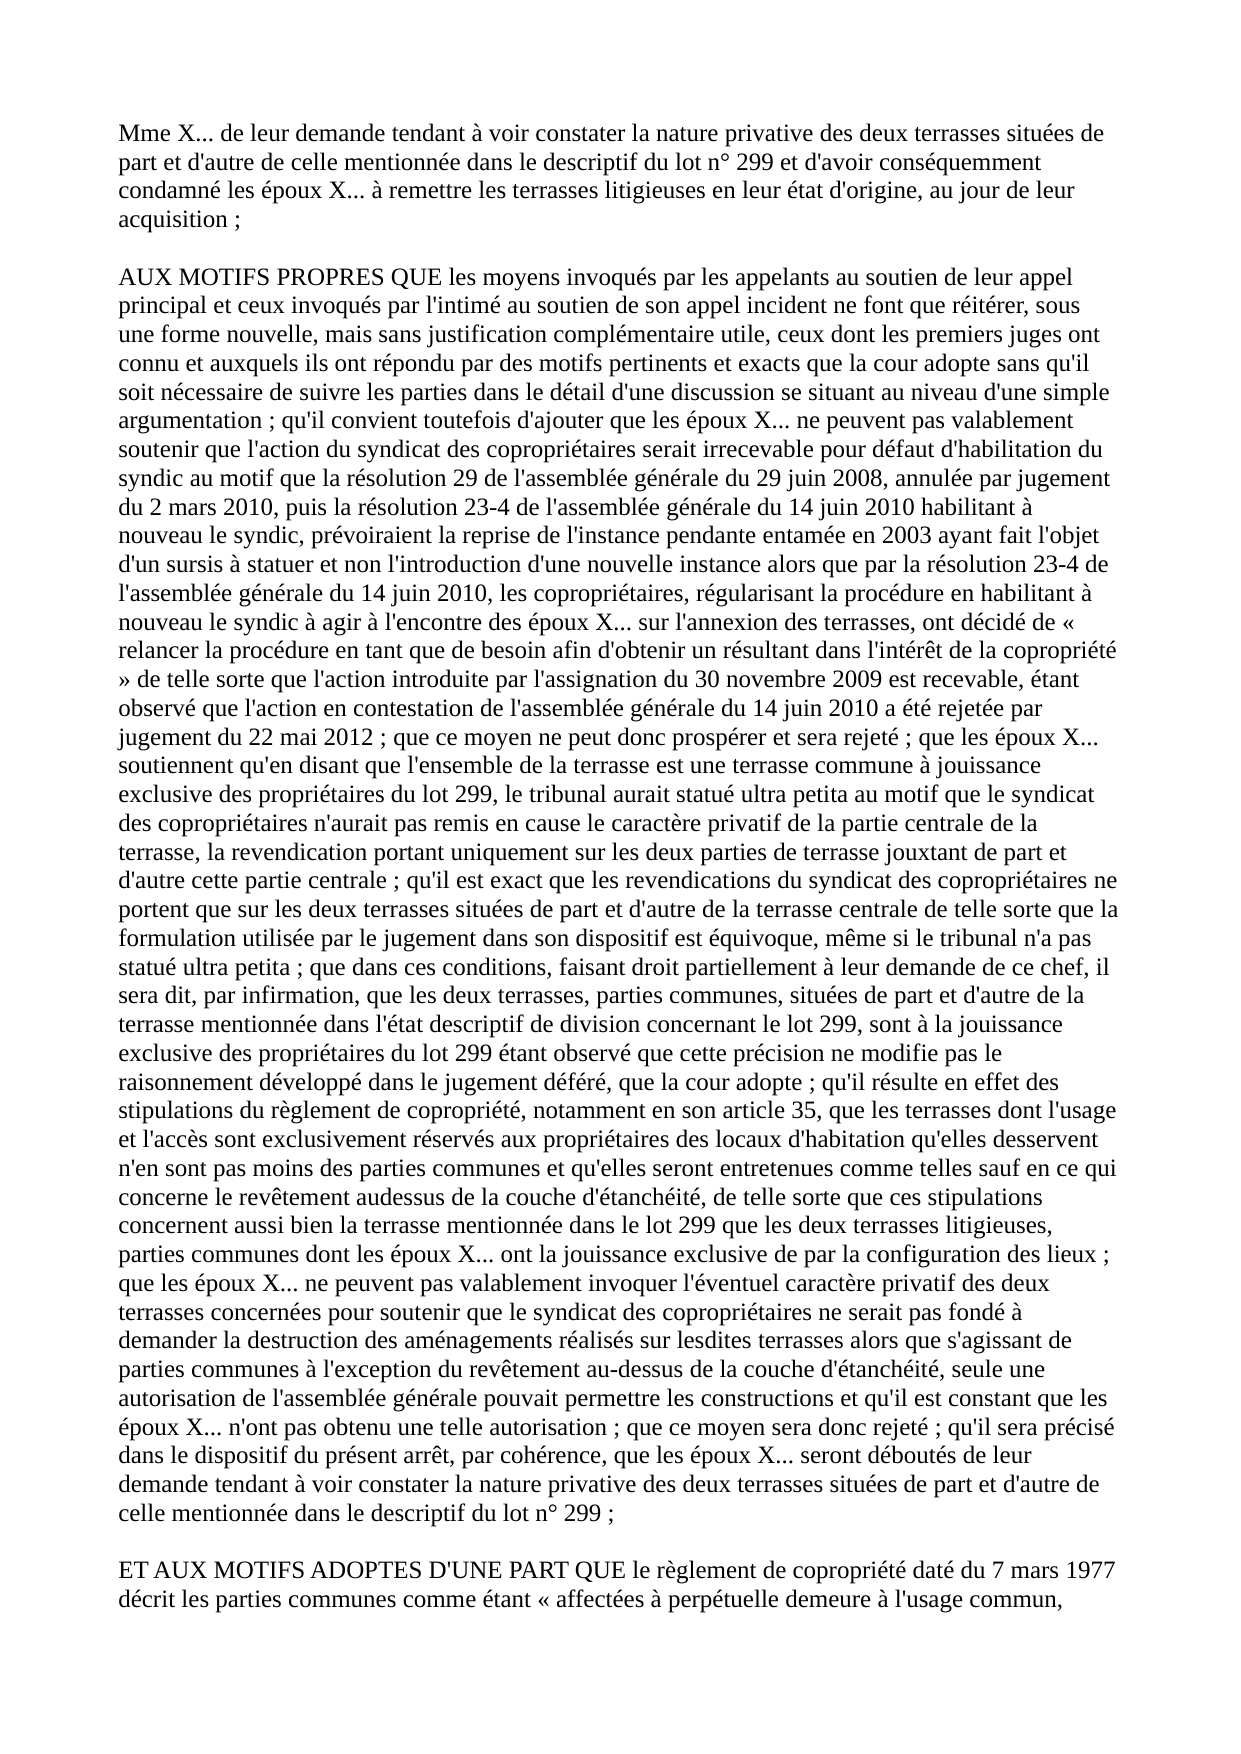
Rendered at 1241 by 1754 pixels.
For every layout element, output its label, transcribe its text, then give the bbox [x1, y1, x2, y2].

text Mme X... de leur demande tendant à voir constater la nature privative des deux terrasses situées de part et d'autre de celle mentionnée dans le descriptif du lot n° 299 et d'avoir conséquemment condamné les époux X... à remettre les terrasses litigieuses en leur état d'origine, au jour de leur acquisition ; AUX MOTIFS PROPRES QUE les moyens invoqués par les appelants au soutien de leur appel principal et ceux invoqués par l'intimé au soutien de son appel incident ne font que réitérer, sous une forme nouvelle, mais sans justification complémentaire utile, ceux dont les premiers juges ont connu et auxquels ils ont répondu par des motifs pertinents et exacts que la cour adopte sans qu'il soit nécessaire de suivre les parties dans le détail d'une discussion se situant au niveau d'une simple argumentation ; qu'il convient toutefois d'ajouter que les époux X... ne peuvent pas valablement soutenir que l'action du syndicat des copropriétaires serait irrecevable pour défaut d'habilitation du syndic au motif que la résolution 29 de l'assemblée générale du 29 juin 2008, annulée par jugement du 2 mars 2010, puis la résolution 23-4 de l'assemblée générale du 14 juin 2010 habilitant à nouveau le syndic, prévoiraient la reprise de l'instance pendante entamée en 2003 ayant fait l'objet d'un sursis à statuer et non l'introduction d'une nouvelle instance alors que par la résolution 23-4 de l'assemblée générale du 14 juin 2010, les copropriétaires, régularisant la procédure en habilitant à nouveau le syndic à agir à l'encontre des époux X... sur l'annexion des terrasses, ont décidé de « relancer la procédure en tant que de besoin afin d'obtenir un résultant dans l'intérêt de la copropriété » de telle sorte que l'action introduite par l'assignation du 30 novembre 2009 est recevable, étant observé que l'action en contestation de l'assemblée générale du 14 juin 2010 a été rejetée par jugement du 22 mai 2012 ; que ce moyen ne peut donc prospérer et sera rejeté ; que les époux X... soutiennent qu'en disant que l'ensemble de la terrasse est une terrasse commune à jouissance exclusive des propriétaires du lot 299, le tribunal aurait statué ultra petita au motif que le syndicat des copropriétaires n'aurait pas remis en cause le caractère privatif de la partie centrale de la terrasse, la revendication portant uniquement sur les deux parties de terrasse jouxtant de part et d'autre cette partie centrale ; qu'il est exact que les revendications du syndicat des copropriétaires ne portent que sur les deux terrasses situées de part et d'autre de la terrasse centrale de telle sorte que la formulation utilisée par le jugement dans son dispositif est équivoque, même si le tribunal n'a pas statué ultra petita ; que dans ces conditions, faisant droit partiellement à leur demande de ce chef, il sera dit, par infirmation, que les deux terrasses, parties communes, situées de part et d'autre de la terrasse mentionnée dans l'état descriptif de division concernant le lot 299, sont à la jouissance exclusive des propriétaires du lot 299 étant observé que cette précision ne modifie pas le raisonnement développé dans le jugement déféré, que la cour adopte ; qu'il résulte en effet des stipulations du règlement de copropriété, notamment en son article 35, que les terrasses dont l'usage et l'accès sont exclusivement réservés aux propriétaires des locaux d'habitation qu'elles desservent n'en sont pas moins des parties communes et qu'elles seront entretenues comme telles sauf en ce qui concerne le revêtement audessus de la couche d'étanchéité, de telle sorte que ces stipulations concernent aussi bien la terrasse mentionnée dans le lot 299 que les deux terrasses litigieuses, parties communes dont les époux X... ont la jouissance exclusive de par la configuration des lieux ; que les époux X... ne peuvent pas valablement invoquer l'éventuel caractère privatif des deux terrasses concernées pour soutenir que le syndicat des copropriétaires ne serait pas fondé à demander la destruction des aménagements réalisés sur lesdites terrasses alors que s'agissant de parties communes à l'exception du revêtement au-dessus de la couche d'étanchéité, seule une autorisation de l'assemblée générale pouvait permettre les constructions et qu'il est constant que les époux X... n'ont pas obtenu une telle autorisation ; que ce moyen sera donc rejeté ; qu'il sera précisé dans le dispositif du présent arrêt, par cohérence, que les époux X... seront déboutés de leur demande tendant à voir constater la nature privative des deux terrasses situées de part et d'autre de celle mentionnée dans le descriptif du lot n° 299 ; ET AUX MOTIFS ADOPTES D'UNE PART QUE le règlement de copropriété daté du 7 mars 1977 décrit les parties communes comme étant « affectées à perpétuelle demeure à l'usage commun, [118, 118, 1122, 1613]
